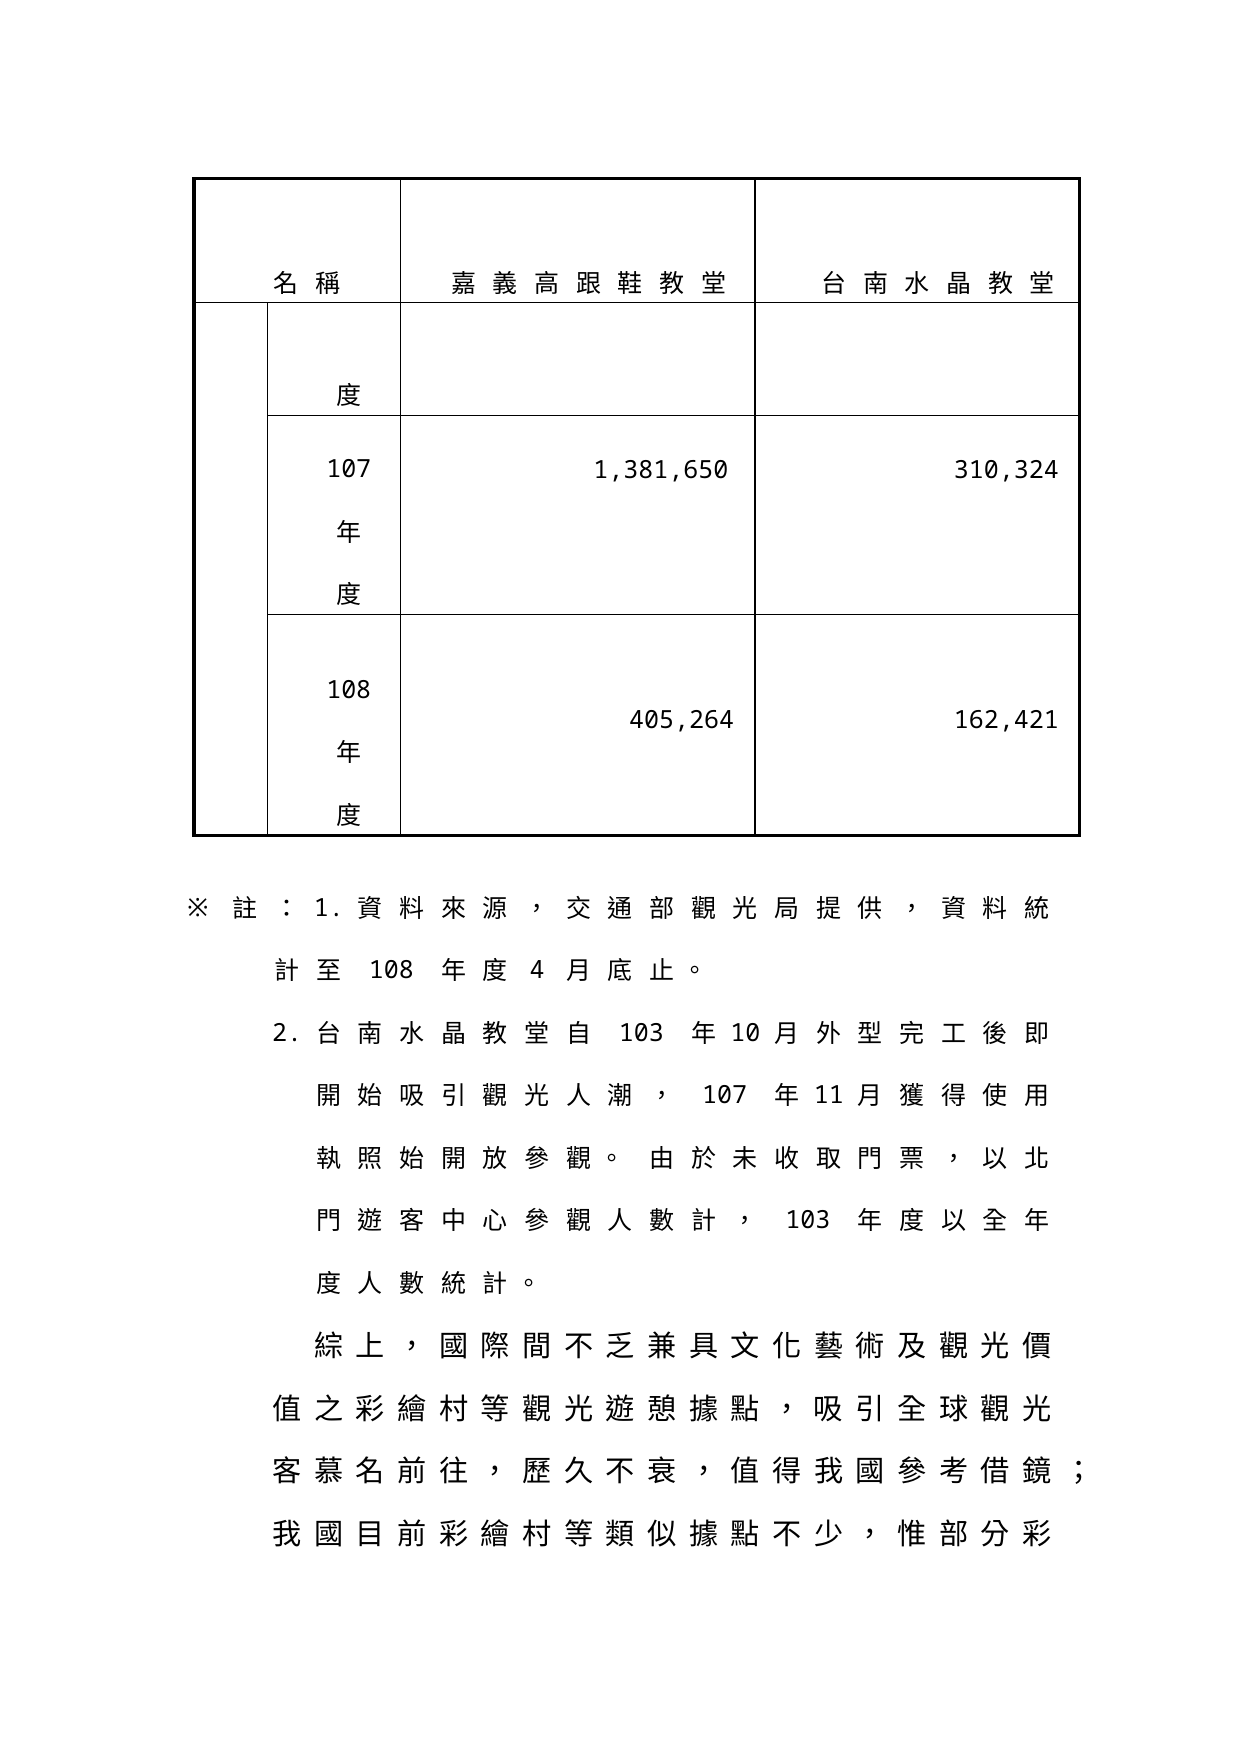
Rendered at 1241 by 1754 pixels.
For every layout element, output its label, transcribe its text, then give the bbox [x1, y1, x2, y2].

table_header 台南水晶教堂 [756, 180, 1078, 302]
table_header 嘉義高跟鞋教堂 [401, 180, 754, 302]
table_cell 108年度 [268, 615, 400, 834]
table_cell 107年度 [268, 416, 400, 613]
text 2.台南水晶教堂自103年10月外型完工後即開始吸引觀光人潮，107年11月獲得使用執照始開放參觀。由於未收取門票，以北門遊客中心參觀人數計，103年度以全年度人數統計。 [263, 990, 1058, 1302]
table_cell [401, 303, 754, 415]
table_cell [756, 303, 1078, 415]
table_cell 162,421 [756, 615, 1078, 834]
table_header 名稱 [196, 180, 400, 302]
list 註：1.資料來源，交通部觀光局提供，資料統計至108年度4月底止。 [183, 865, 1058, 990]
table_cell 310,324 [756, 416, 1078, 613]
table_cell [196, 303, 267, 834]
table_cell 度 [268, 303, 400, 415]
table_cell 405,264 [401, 615, 754, 834]
text 綜上，國際間不乏兼具文化藝術及觀光價值之彩繪村等觀光遊憩據點，吸引全球觀光客慕名前往，歷久不衰，值得我國參考借鏡；我國目前彩繪村等類似據點不少，惟部分彩繪村及玻璃教堂之藝術價值與地方元素似未有效鏈結，觀光效益恐不易發揮。允宜盤點全國各地彩繪村等景觀設施，研謀相關建置及管理規範，使相關設施能繼續發揮觀光效能；另配合地方文化特色，協助在地元素開發與運用，增加藝術創作深度與觀光價值，俾利相關資源有效運用。 [242, 1302, 1058, 1552]
table_cell 1,381,650 [401, 416, 754, 613]
